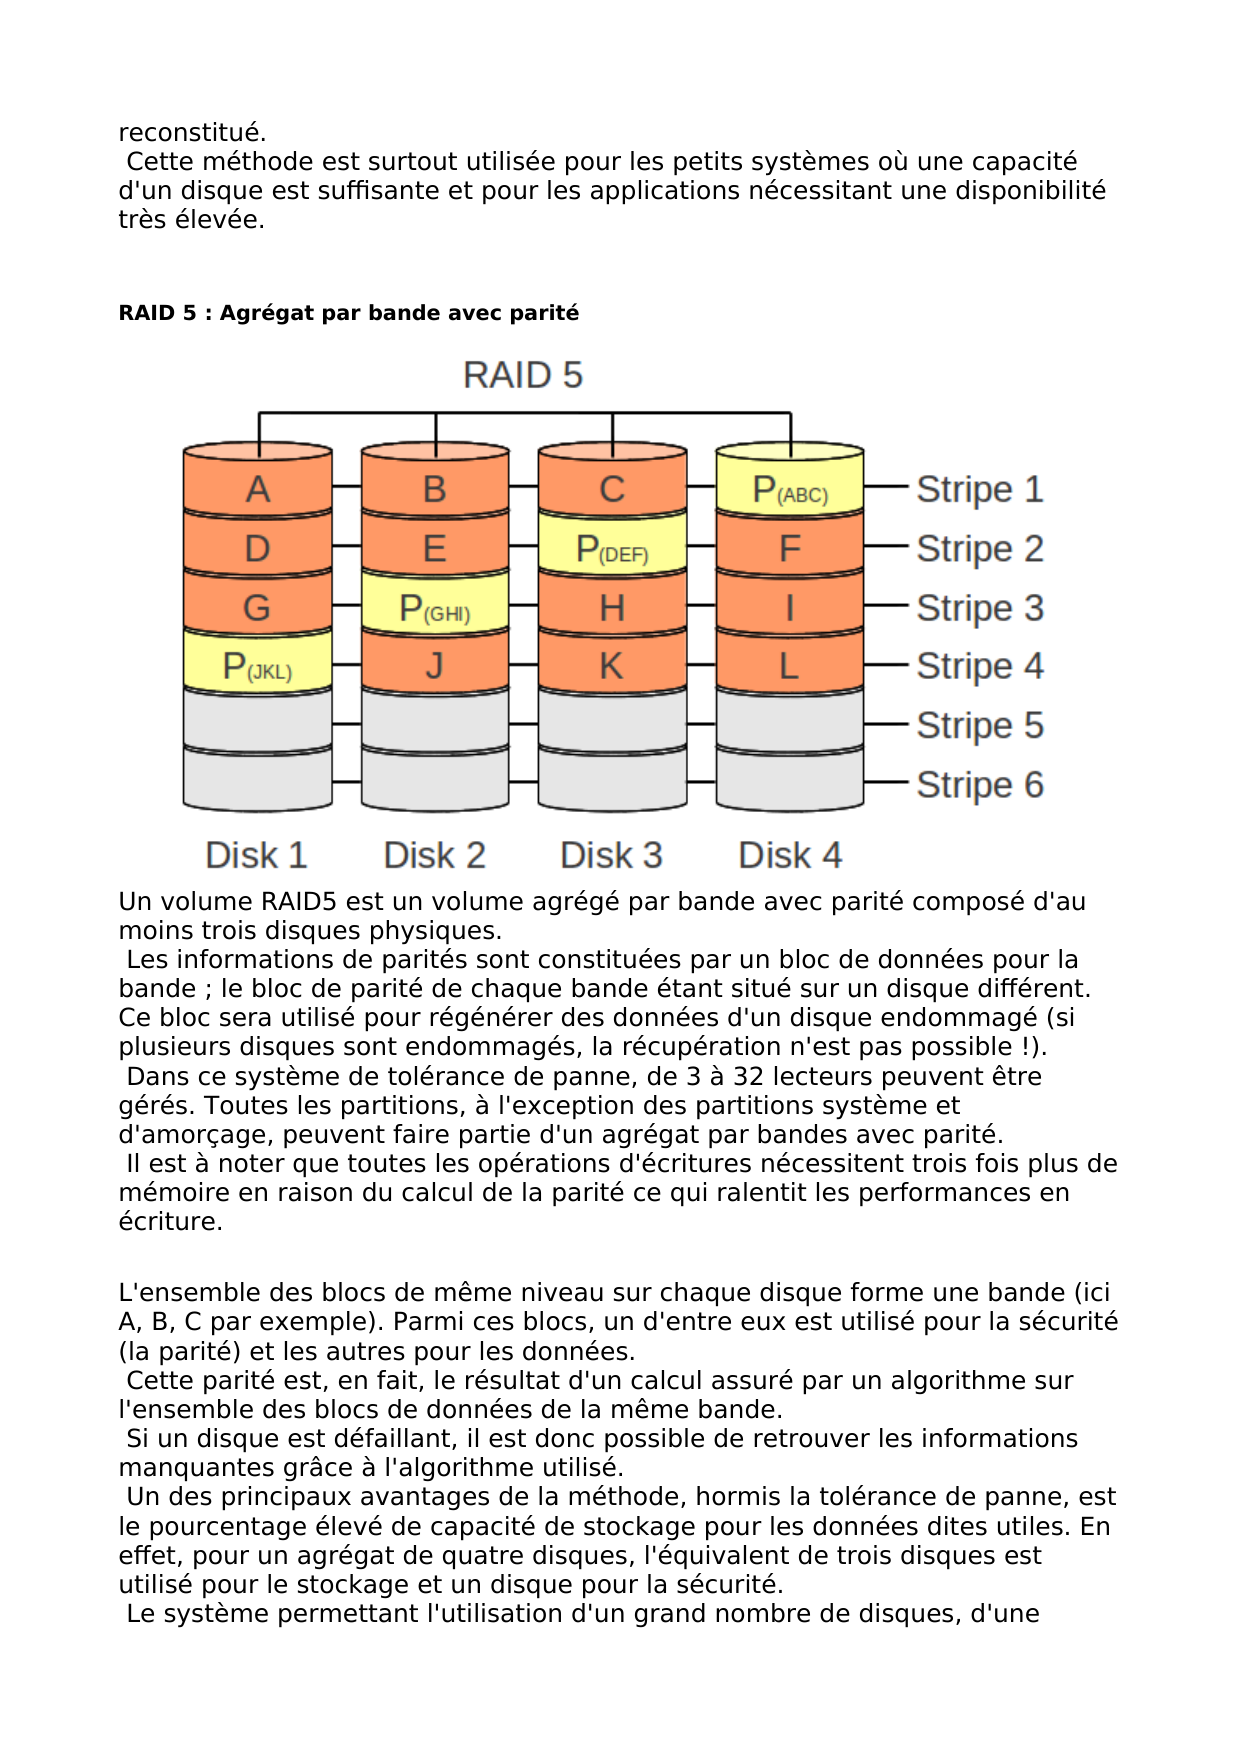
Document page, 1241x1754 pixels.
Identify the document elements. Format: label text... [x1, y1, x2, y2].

text L'ensemble des blocs de même niveau sur chaque disque forme une bande (ici A, B, C par exemple). Parmi ces blocs, un d'entre eux est utilisé pour la sécurité (la parité) et les autres pour les données. Cette parité est, en fait, le résultat d'un calcul assuré par un algorithme sur l'ensemble des blocs de données de la même bande. Si un disque est défaillant, il est donc possible de retrouver les informations manquantes grâce à l'algorithme utilisé. Un des principaux avantages de la méthode, hormis la tolérance de panne, est le pourcentage élevé de capacité de stockage pour les données dites utiles. En effet, pour un agrégat de quatre disques, l'équivalent de trois disques est utilisé pour le stockage et un disque pour la sécurité. Le système permettant l'utilisation d'un grand nombre de disques, d'une [118, 1278, 1122, 1628]
text Un volume RAID5 est un volume agrégé par bande avec parité composé d'au moins trois disques physiques. Les informations de parités sont constituées par un bloc de données pour la bande ; le bloc de parité de chaque bande étant situé sur un disque différent. Ce bloc sera utilisé pour régénérer des données d'un disque endommagé (si plusieurs disques sont endommagés, la récupération n'est pas possible !). Dans ce système de tolérance de panne, de 3 à 32 lecteurs peuvent être gérés. Toutes les partitions, à l'exception des partitions système et d'amorçage, peuvent faire partie d'un agrégat par bandes avec parité. Il est à noter que toutes les opérations d'écritures nécessitent trois fois plus de mémoire en raison du calcul de la parité ce qui ralentit les performances en écriture. [118, 338, 1122, 1266]
picture [169, 338, 1071, 887]
text reconstitué. Cette méthode est surtout utilisée pour les petits systèmes où une capacité d'un disque est suffisante et pour les applications nécessitant une disponibilité très élevée. [118, 118, 1122, 264]
subtitle RAID 5 : Agrégat par bande avec parité [118, 301, 1122, 326]
